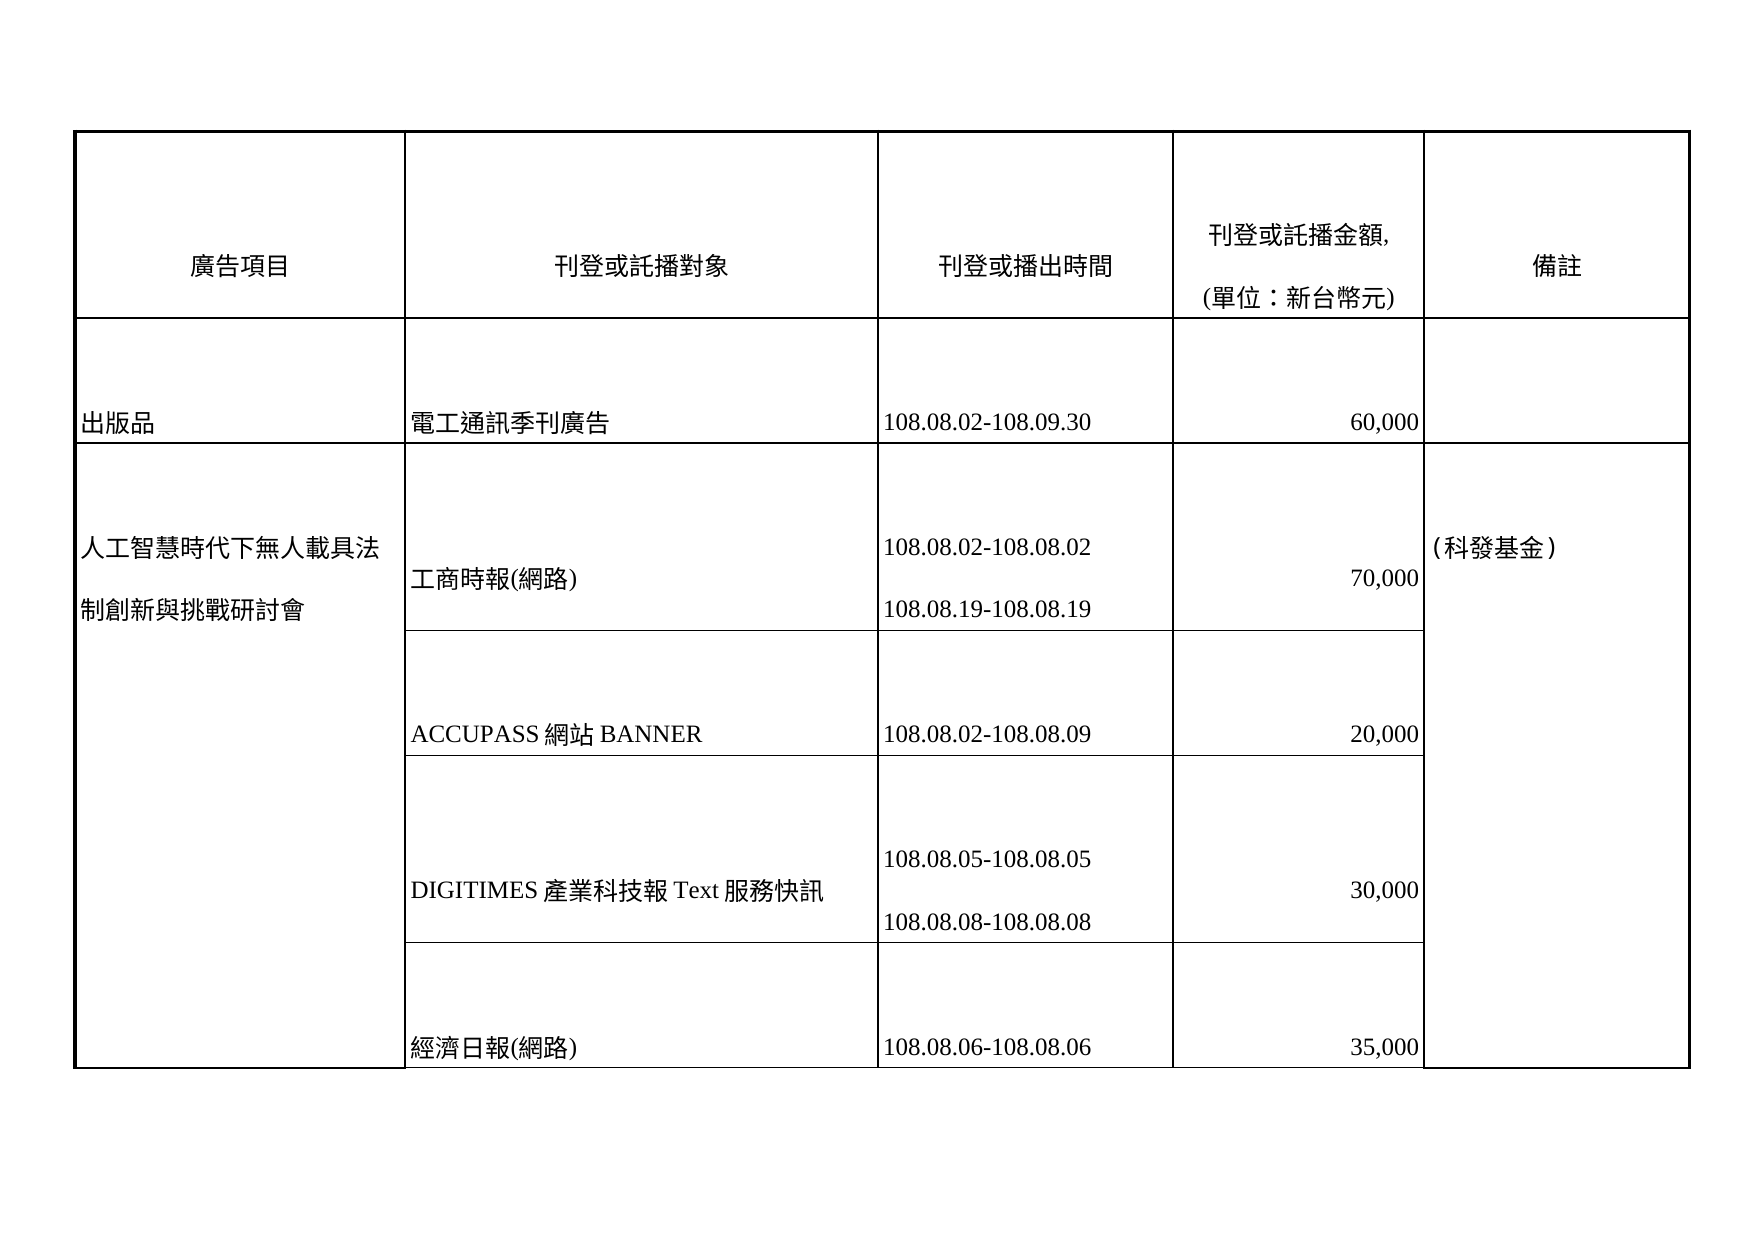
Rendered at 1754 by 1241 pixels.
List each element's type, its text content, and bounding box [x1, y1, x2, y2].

table_cell [1425, 319, 1688, 442]
table_cell (科發基金) [1425, 444, 1688, 1067]
table_cell 108.08.02-108.08.02 108.08.19-108.08.19 [879, 444, 1172, 629]
table_cell 出版品 [77, 319, 404, 442]
table_cell DIGITIMES產業科技報Text服務快訊 [406, 756, 877, 942]
table_cell 電工通訊季刊廣告 [406, 319, 877, 442]
table_cell 108.08.06-108.08.06 [879, 943, 1172, 1067]
table_header 刊登或託播金額, (單位：新台幣元) [1174, 133, 1423, 317]
table_cell 經濟日報(網路) [406, 943, 877, 1067]
table_header 備註 [1425, 133, 1688, 317]
table_cell 108.08.02-108.08.09 [879, 631, 1172, 754]
table_cell 60,000 [1174, 319, 1423, 442]
table_cell 108.08.02-108.09.30 [879, 319, 1172, 442]
table_cell 30,000 [1174, 756, 1423, 942]
table_header 刊登或託播對象 [406, 133, 877, 317]
table_cell ACCUPASS網站BANNER [406, 631, 877, 754]
table_cell 108.08.05-108.08.05 108.08.08-108.08.08 [879, 756, 1172, 942]
table_cell 人工智慧時代下無人載具法制創新與挑戰研討會 [77, 444, 404, 1067]
table_cell 20,000 [1174, 631, 1423, 754]
table_cell 70,000 [1174, 444, 1423, 629]
table_header 廣告項目 [77, 133, 404, 317]
table_cell 工商時報(網路) [406, 444, 877, 629]
table_cell 35,000 [1174, 943, 1423, 1067]
table_header 刊登或播出時間 [879, 133, 1172, 317]
